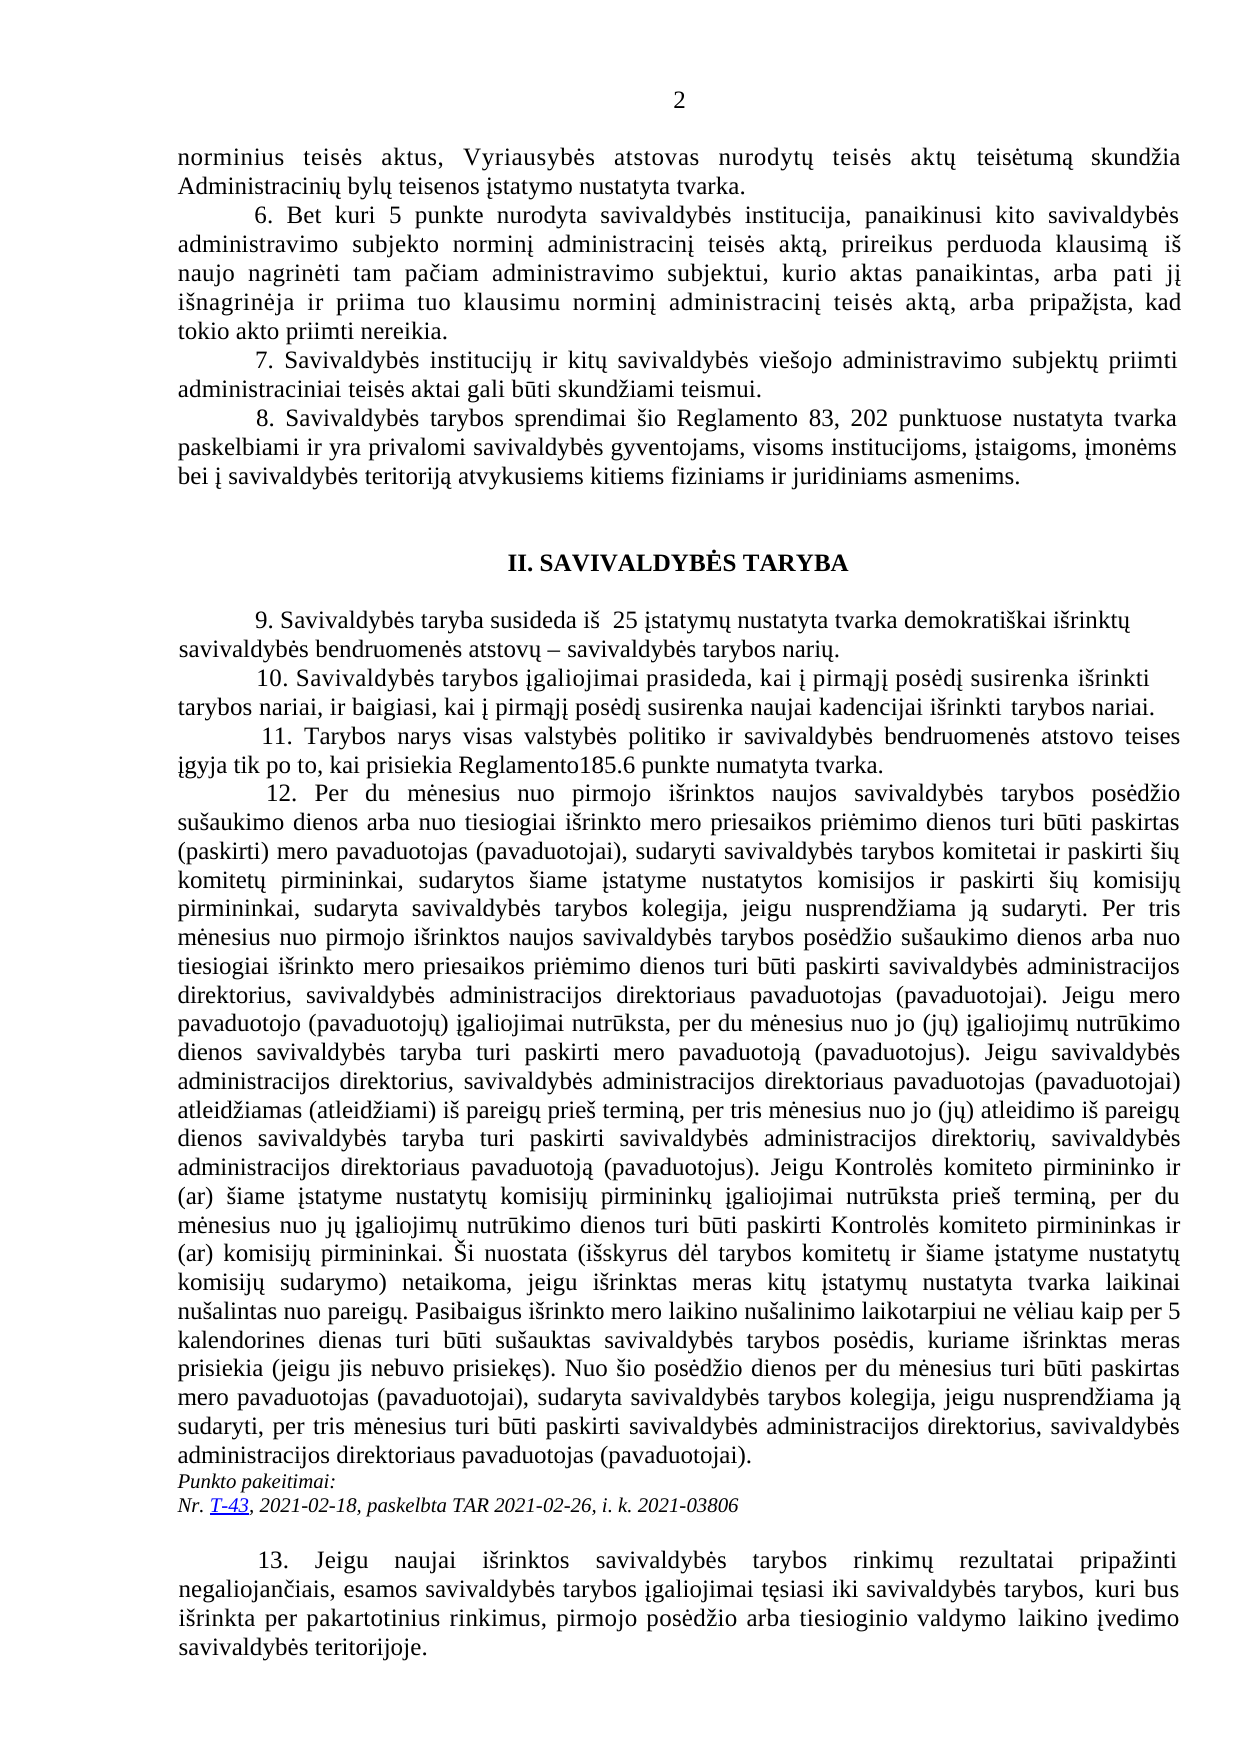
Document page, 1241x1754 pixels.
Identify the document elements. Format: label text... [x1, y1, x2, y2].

text 11. Tarybos narys visas valstybės politiko ir savivaldybės bendruomenės atstovo teises įgyja tik po to, kai prisiekia Reglamento185.6 punkte numatyta tvarka. [177, 721, 1181, 778]
text 8. Savivaldybės tarybos sprendimai šio Reglamento 83, 202 punktuose nustatyta tvarka paskelbiami ir yra privalomi savivaldybės gyventojams, visoms institucijoms, įstaigoms, įmonėms bei į savivaldybės teritoriją atvykusiems kitiems fiziniams ir juridiniams asmenims. [178, 403, 1179, 490]
text Punkto pakeitimai: [177, 1468, 1181, 1493]
text 13. Jeigu naujai išrinktos savivaldybės tarybos rinkimų rezultatai pripažinti negaliojančiais, esamos savivaldybės tarybos įgaliojimai tęsiasi iki savivaldybės tarybos, kuri bus išrinkta per pakartotinius rinkimus, pirmojo posėdžio arba tiesioginio valdymo laikino įvedimo savivaldybės teritorijoje. [178, 1545, 1179, 1661]
text 9. Savivaldybės taryba susideda iš 25 įstatymų nustatyta tvarka demokratiškai išrinktų savivaldybės bendruomenės atstovų – savivaldybės tarybos narių. [179, 605, 1180, 663]
text 7. Savivaldybės institucijų ir kitų savivaldybės viešojo administravimo subjektų priimti administraciniai teisės aktai gali būti skundžiami teismui. [178, 345, 1180, 403]
text norminius teisės aktus, Vyriausybės atstovas nurodytų teisės aktų teisėtumą skundžia Administracinių bylų teisenos įstatymo nustatyta tvarka. [177, 142, 1181, 200]
text 6. Bet kuri 5 punkte nurodyta savivaldybės institucija, panaikinusi kito savivaldybės administravimo subjekto norminį administracinį teisės aktą, prireikus perduoda klausimą iš naujo nagrinėti tam pačiam administravimo subjektui, kurio aktas panaikintas, arba pati jį išnagrinėja ir priima tuo klausimu norminį administracinį teisės aktą, arba pripažįsta, kad tokio akto priimti nereikia. [178, 200, 1181, 345]
text II. SAVIVALDYBĖS TARYBA [177, 548, 1179, 576]
text 10. Savivaldybės tarybos įgaliojimai prasideda, kai į pirmąjį posėdį susirenka išrinkti tarybos nariai, ir baigiasi, kai į pirmąjį posėdį susirenka naujai kadencijai išrinkti tarybos nariai. [178, 663, 1179, 721]
text Nr. T-43, 2021-02-18, paskelbta TAR 2021-02-26, i. k. 2021-03806 [177, 1493, 1181, 1517]
text 12. Per du mėnesius nuo pirmojo išrinktos naujos savivaldybės tarybos posėdžio sušaukimo dienos arba nuo tiesiogiai išrinkto mero priesaikos priėmimo dienos turi būti paskirtas (paskirti) mero pavaduotojas (pavaduotojai), sudaryti savivaldybės tarybos komitetai ir paskirti šių komitetų pirmininkai, sudarytos šiame įstatyme nustatytos komisijos ir paskirti šių komisijų pirmininkai, sudaryta savivaldybės tarybos kolegija, jeigu nusprendžiama ją sudaryti. Per tris mėnesius nuo pirmojo išrinktos naujos savivaldybės tarybos posėdžio sušaukimo dienos arba nuo tiesiogiai išrinkto mero priesaikos priėmimo dienos turi būti paskirti savivaldybės administracijos direktorius, savivaldybės administracijos direktoriaus pavaduotojas (pavaduotojai). Jeigu mero pavaduotojo (pavaduotojų) įgaliojimai nutrūksta, per du mėnesius nuo jo (jų) įgaliojimų nutrūkimo dienos savivaldybės taryba turi paskirti mero pavaduotoją (pavaduotojus). Jeigu savivaldybės administracijos direktorius, savivaldybės administracijos direktoriaus pavaduotojas (pavaduotojai) atleidžiamas (atleidžiami) iš pareigų prieš terminą, per tris mėnesius nuo jo (jų) atleidimo iš pareigų dienos savivaldybės taryba turi paskirti savivaldybės administracijos direktorių, savivaldybės administracijos direktoriaus pavaduotoją (pavaduotojus). Jeigu Kontrolės komiteto pirmininko ir (ar) šiame įstatyme nustatytų komisijų pirmininkų įgaliojimai nutrūksta prieš terminą, per du mėnesius nuo jų įgaliojimų nutrūkimo dienos turi būti paskirti Kontrolės komiteto pirmininkas ir (ar) komisijų pirmininkai. Ši nuostata (išskyrus dėl tarybos komitetų ir šiame įstatyme nustatytų komisijų sudarymo) netaikoma, jeigu išrinktas meras kitų įstatymų nustatyta tvarka laikinai nušalintas nuo pareigų. Pasibaigus išrinkto mero laikino nušalinimo laikotarpiui ne vėliau kaip per 5 kalendorines dienas turi būti sušauktas savivaldybės tarybos posėdis, kuriame išrinktas meras prisiekia (jeigu jis nebuvo prisiekęs). Nuo šio posėdžio dienos per du mėnesius turi būti paskirtas mero pavaduotojas (pavaduotojai), sudaryta savivaldybės tarybos kolegija, jeigu nusprendžiama ją sudaryti, per tris mėnesius turi būti paskirti savivaldybės administracijos direktorius, savivaldybės administracijos direktoriaus pavaduotojas (pavaduotojai). [177, 778, 1181, 1468]
